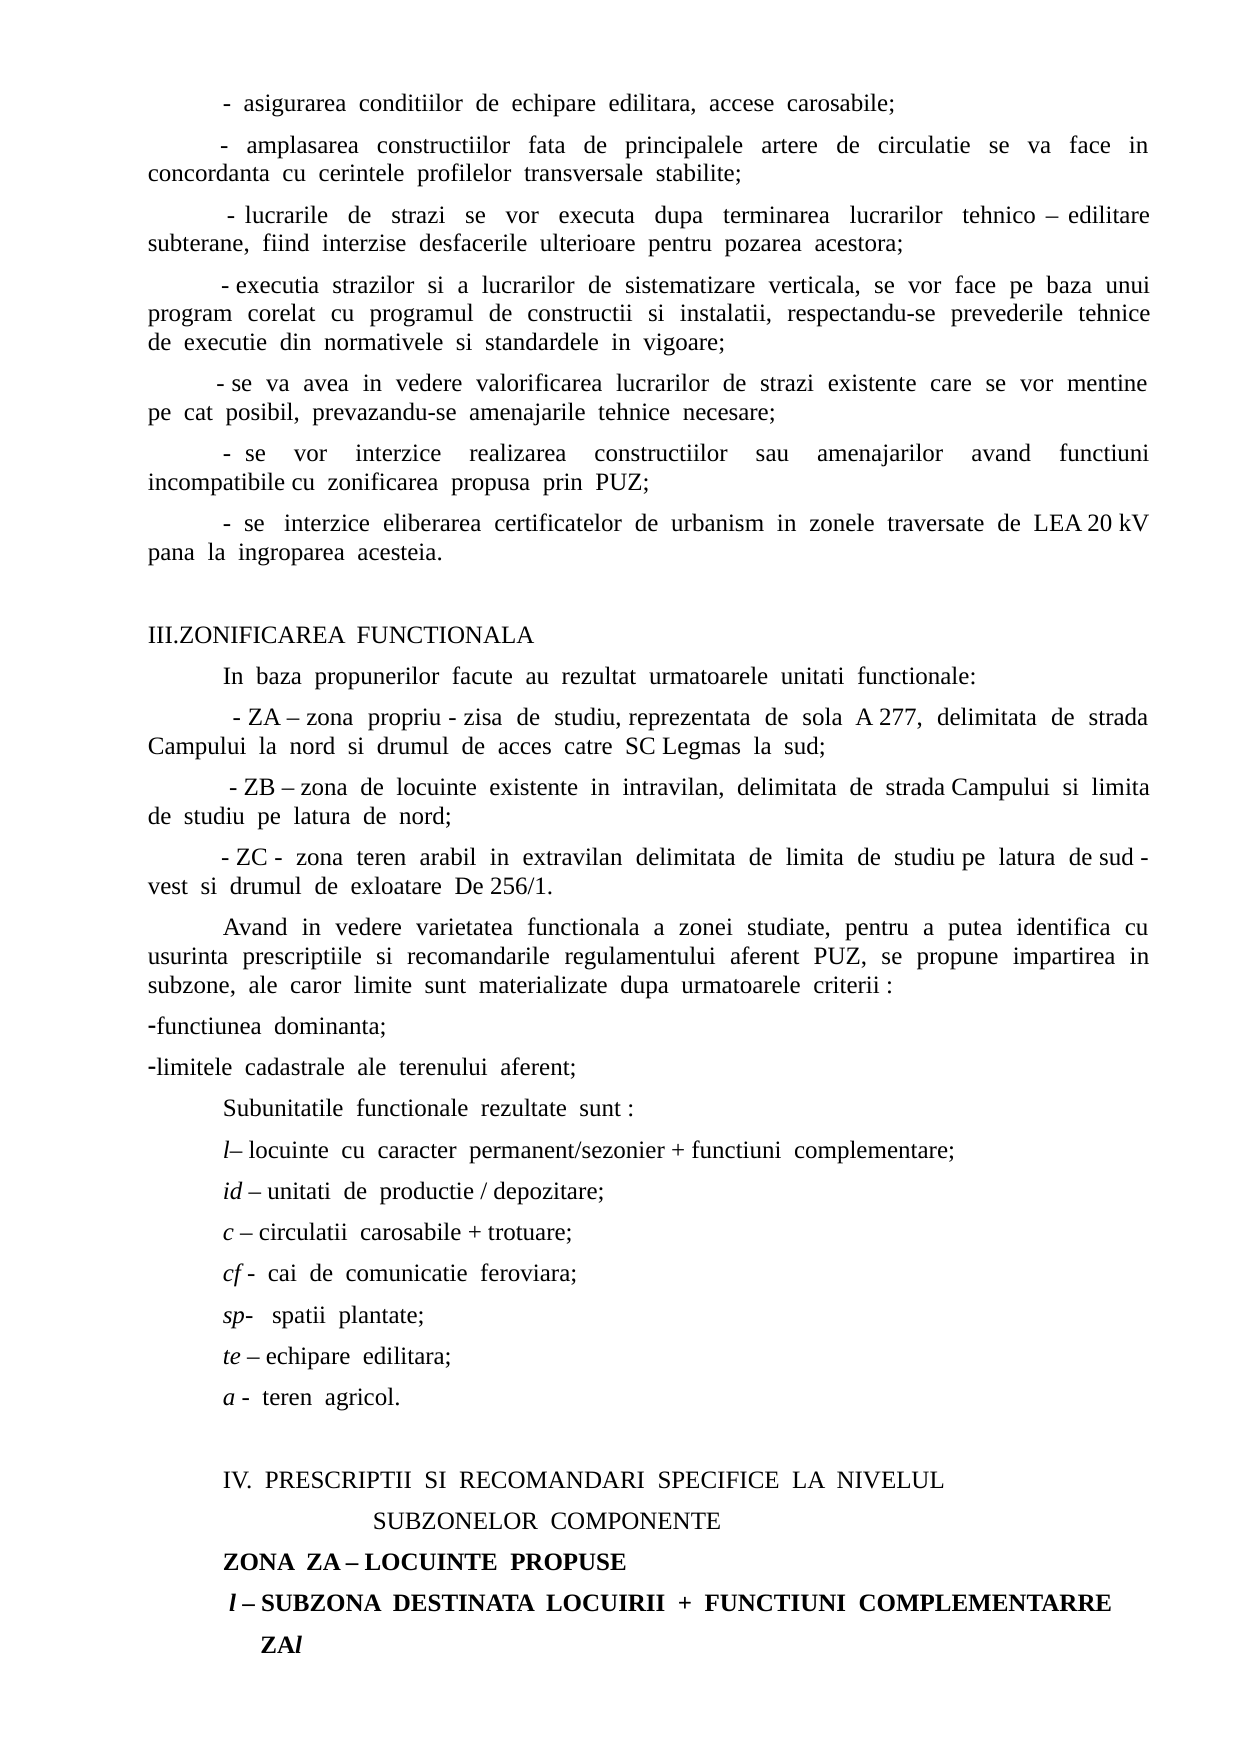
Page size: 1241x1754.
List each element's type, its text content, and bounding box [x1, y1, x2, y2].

text ZAl [148, 1630, 1152, 1658]
text ZONA ZA – LOCUINTE PROPUSE [148, 1547, 1152, 1576]
text - ZA – zona propriu - zisa de studiu, reprezentata de sola A 277, delimitata de strada Campului la nord si drumul de acces catre SC Legmas la sud; [148, 702, 1152, 760]
list limitele cadastrale ale terenului aferent; [148, 1052, 1152, 1081]
text - asigurarea conditiilor de echipare edilitara, accese carosabile; [148, 88, 1152, 117]
text a - teren agricol. [148, 1382, 1152, 1411]
text - amplasarea constructiilor fata de principalele artere de circulatie se va face in concordanta cu cerintele profilelor transversale stabilite; [148, 130, 1152, 187]
text te – echipare edilitara; [148, 1341, 1152, 1370]
text Avand in vedere varietatea functionala a zonei studiate, pentru a putea identifica cu usurinta prescriptiile si recomandarile regulamentului aferent PUZ, se propune impartirea in subzone, ale caror limite sunt materializate dupa urmatoarele criterii : [148, 912, 1152, 998]
text - ZB – zona de locuinte existente in intravilan, delimitata de strada Campului si limita de studiu pe latura de nord; [148, 772, 1152, 830]
text - lucrarile de strazi se vor executa dupa terminarea lucrarilor tehnico – edilitare subterane, fiind interzise desfacerile ulterioare pentru pozarea acestora; [148, 200, 1152, 257]
text c – circulatii carosabile + trotuare; [148, 1217, 1152, 1246]
text - se vor interzice realizarea constructiilor sau amenajarilor avand functiuni incompatibile cu zonificarea propusa prin PUZ; [148, 438, 1152, 496]
text IV. PRESCRIPTII SI RECOMANDARI SPECIFICE LA NIVELUL [148, 1465, 1152, 1493]
text Subunitatile functionale rezultate sunt : [148, 1093, 1152, 1122]
text cf - cai de comunicatie feroviara; [148, 1258, 1152, 1287]
list ZONIFICAREA FUNCTIONALA [148, 620, 1152, 648]
text - se va avea in vedere valorificarea lucrarilor de strazi existente care se vor mentine pe cat posibil, prevazandu-se amenajarile tehnice necesare; [148, 368, 1152, 426]
text - ZC - zona teren arabil in extravilan delimitata de limita de studiu pe latura de sud - vest si drumul de exloatare De 256/1. [148, 842, 1152, 900]
list functiunea dominanta; [148, 1011, 1152, 1040]
text id – unitati de productie / depozitare; [148, 1176, 1152, 1205]
text In baza propunerilor facute au rezultat urmatoarele unitati functionale: [148, 661, 1152, 690]
text - se interzice eliberarea certificatelor de urbanism in zonele traversate de LEA 20 kV pana la ingroparea acesteia. [148, 508, 1152, 566]
text SUBZONELOR COMPONENTE [148, 1506, 1152, 1535]
text l– locuinte cu caracter permanent/sezonier + functiuni complementare; [148, 1135, 1152, 1163]
text l – SUBZONA DESTINATA LOCUIRII + FUNCTIUNI COMPLEMENTARRE [148, 1588, 1152, 1617]
text sp- spatii plantate; [148, 1300, 1152, 1328]
text - executia strazilor si a lucrarilor de sistematizare verticala, se vor face pe baza unui program corelat cu programul de constructii si instalatii, respectandu-se prevederile tehnice de executie din normativele si standardele in vigoare; [148, 270, 1152, 356]
